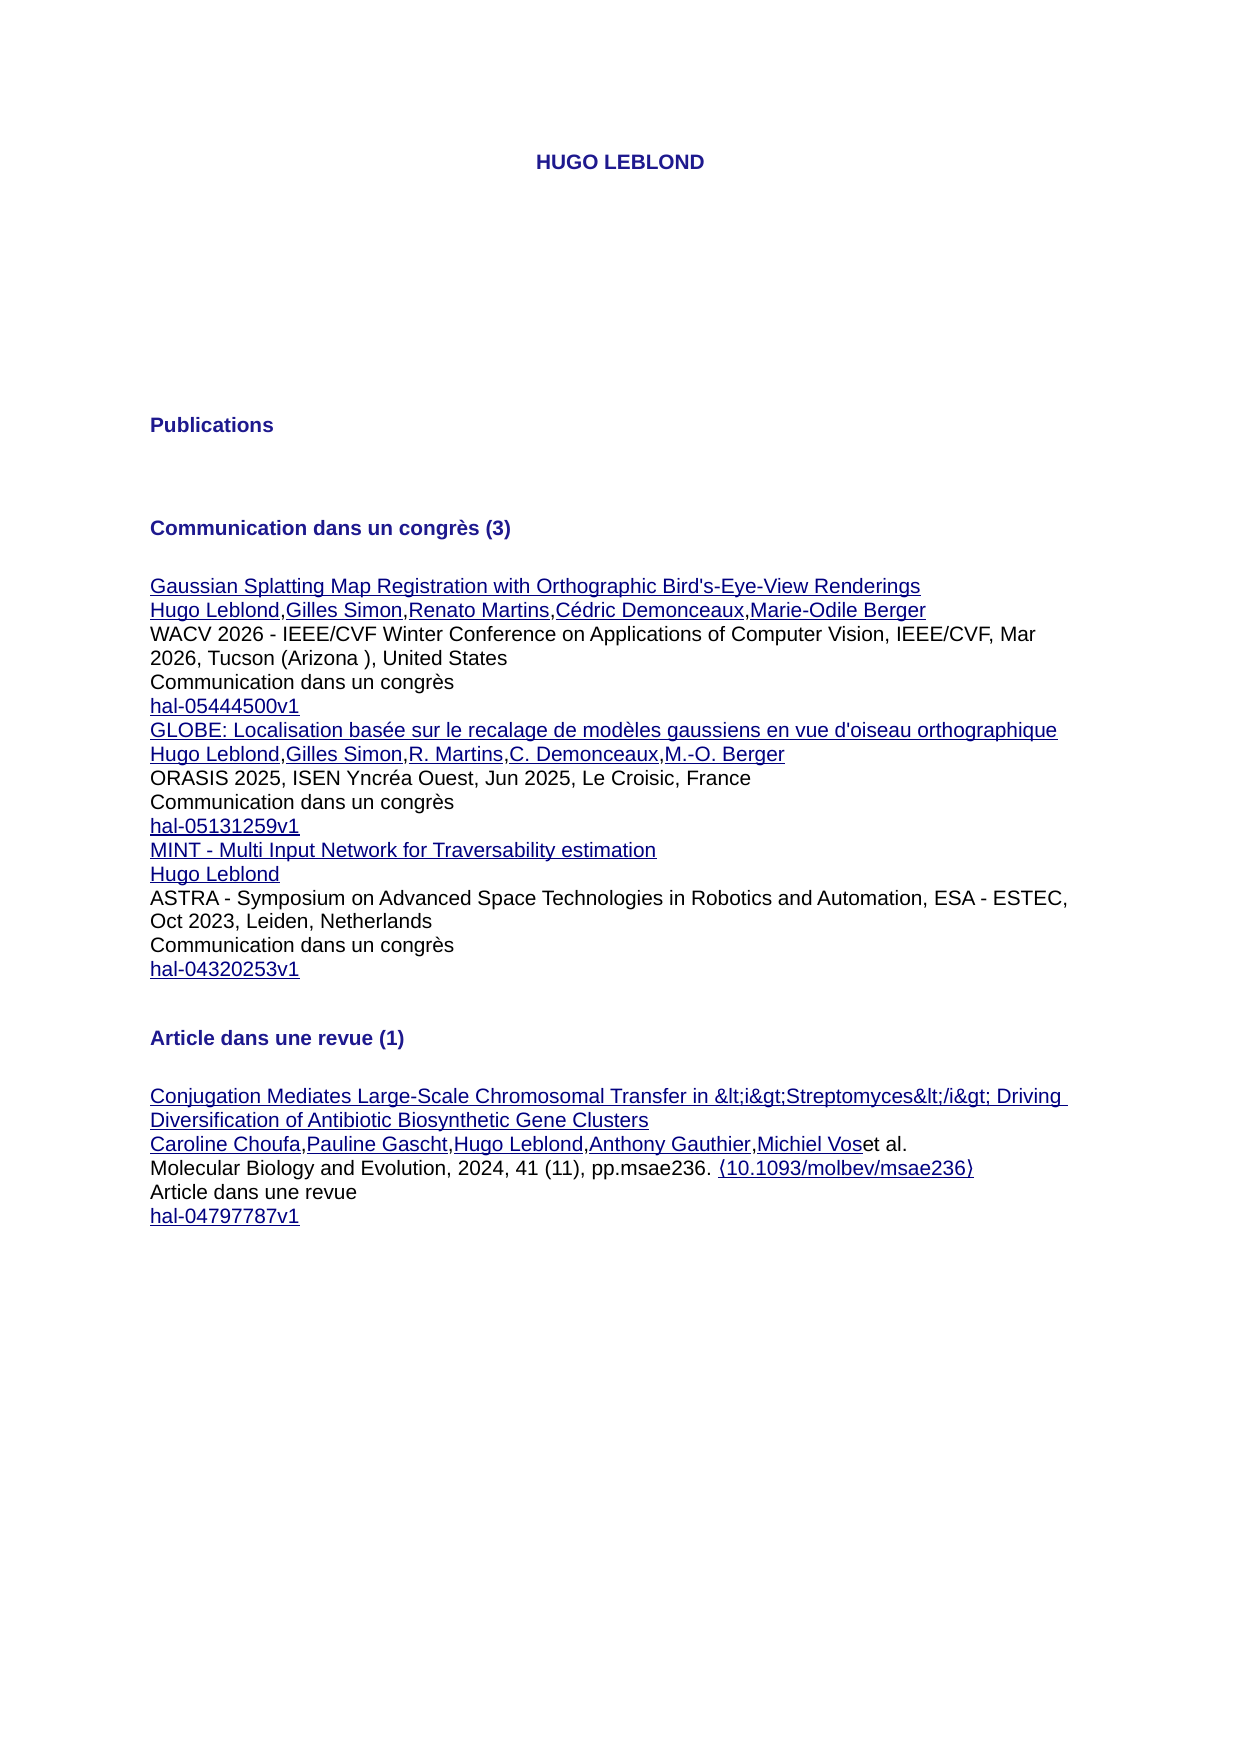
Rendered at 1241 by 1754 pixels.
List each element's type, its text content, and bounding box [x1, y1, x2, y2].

subtitle Publications [150, 412, 1090, 436]
table_header Conjugation Mediates Large-Scale Chromosomal Transfer in &lt;i&gt;Streptomyces&lt;/i&gt; Driving Diversification of Antibiotic Biosynthetic Gene Clusters Caroline Choufa,Pauline Gascht,Hugo Leblond,Anthony Gauthier,Michiel Voset al. Molecular Biology and Evolution, 2024, 41 (11), pp.msae236. ⟨10.1093/molbev/msae236⟩ Article dans une revue hal-04797787v1 [150, 1084, 1090, 1228]
table_header Gaussian Splatting Map Registration with Orthographic Bird's-Eye-View Renderings Hugo Leblond,Gilles Simon,Renato Martins,Cédric Demonceaux,Marie-Odile Berger WACV 2026 - IEEE/CVF Winter Conference on Applications of Computer Vision, IEEE/CVF, Mar 2026, Tucson (Arizona ), United States Communication dans un congrès hal-05444500v1 [150, 574, 1090, 718]
table_cell GLOBE: Localisation basée sur le recalage de modèles gaussiens en vue d'oiseau orthographique Hugo Leblond,Gilles Simon,R. Martins,C. Demonceaux,M.-O. Berger ORASIS 2025, ISEN Yncréa Ouest, Jun 2025, Le Croisic, France Communication dans un congrès hal-05131259v1 [150, 718, 1090, 837]
subtitle HUGO LEBLOND [150, 150, 1090, 174]
subtitle Article dans une revue (1) [150, 1026, 1090, 1050]
table_cell MINT - Multi Input Network for Traversability estimation Hugo Leblond ASTRA - Symposium on Advanced Space Technologies in Robotics and Automation, ESA - ESTEC, Oct 2023, Leiden, Netherlands Communication dans un congrès hal-04320253v1 [150, 838, 1090, 981]
subtitle Communication dans un congrès (3) [150, 516, 1090, 539]
